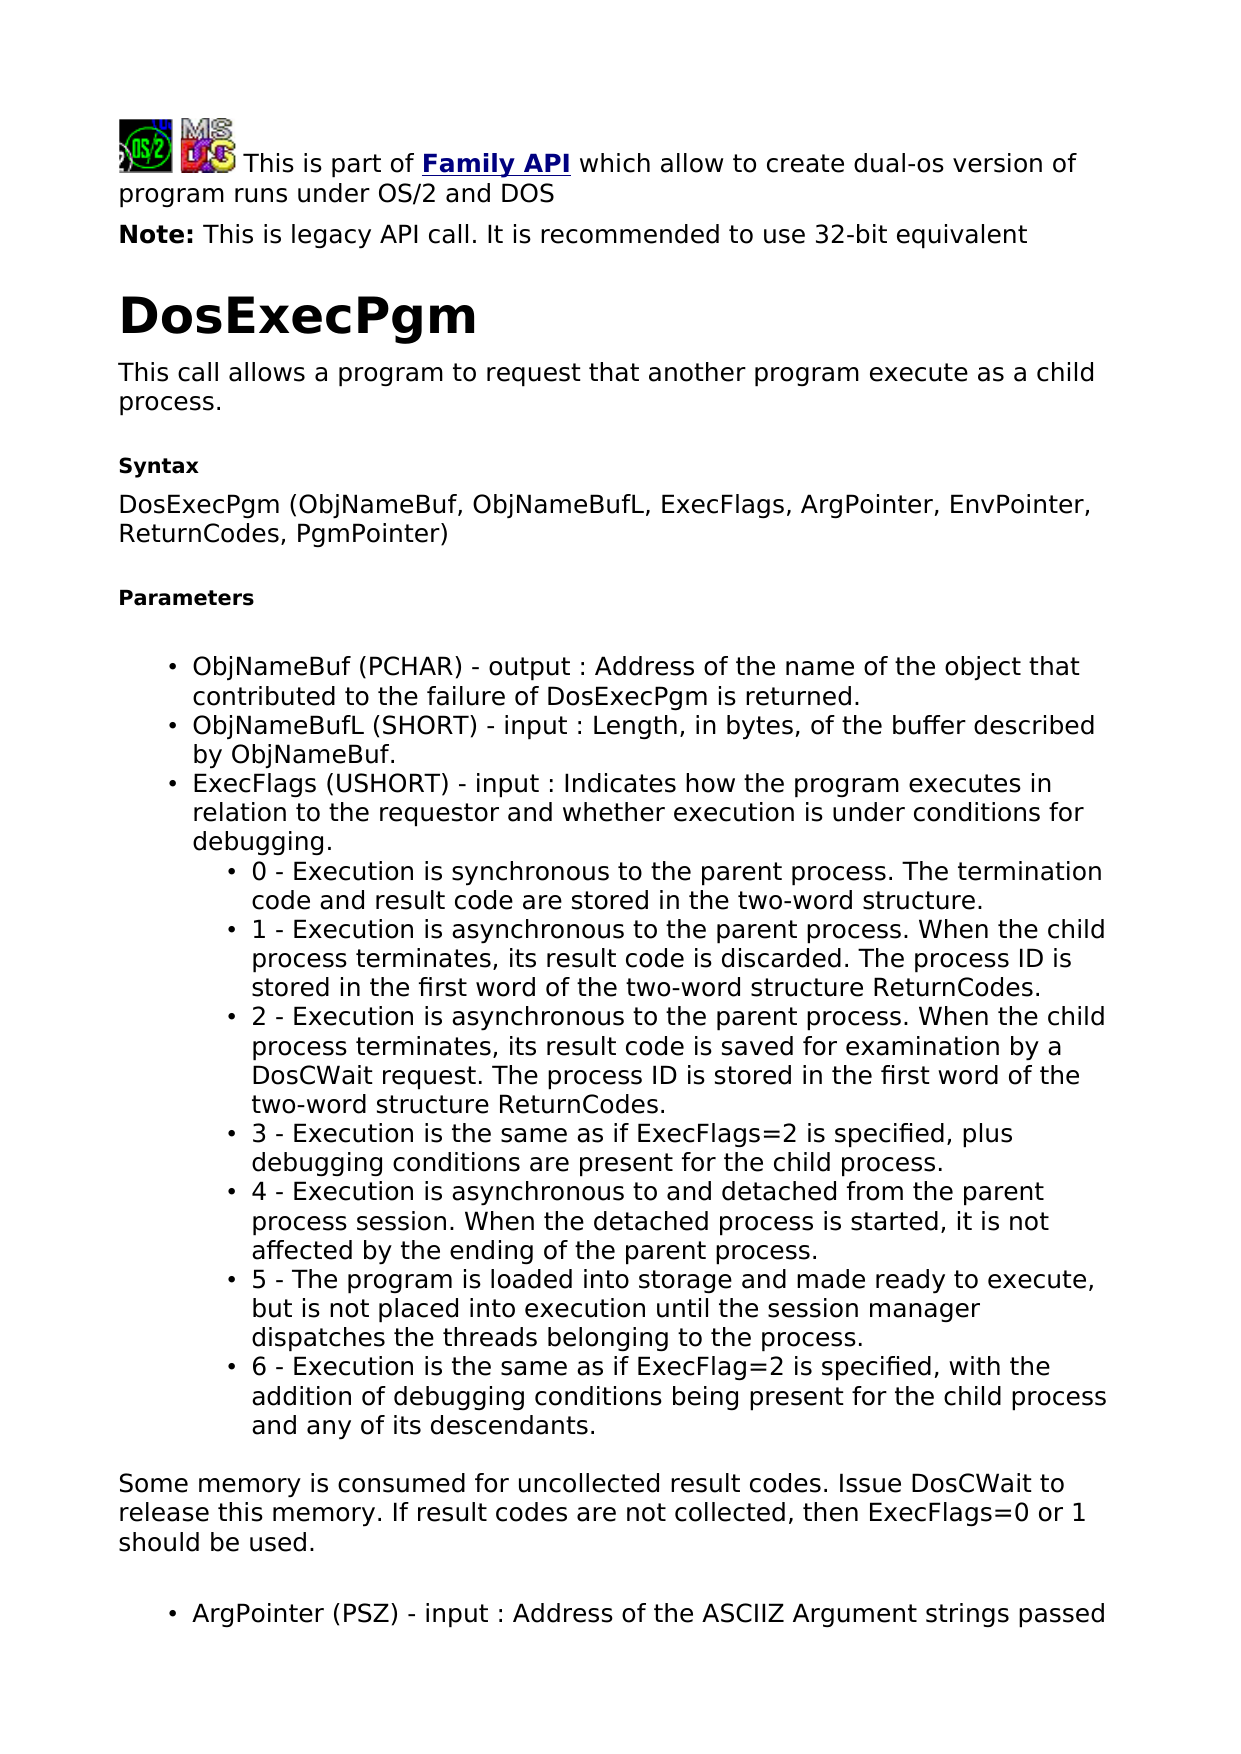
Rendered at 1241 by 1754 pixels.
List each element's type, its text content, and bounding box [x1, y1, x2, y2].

list 2 - Execution is asynchronous to the parent process. When the child process terminates, its result code is saved for examination by a DosCWait request. The process ID is stored in the first word of the two-word structure ReturnCodes. [236, 1002, 1122, 1119]
text This is part of Family API which allow to create dual-os version of program runs under OS/2 and DOS [118, 118, 1122, 208]
subtitle Parameters [118, 586, 1122, 611]
text DosExecPgm (ObjNameBuf, ObjNameBufL, ExecFlags, ArgPointer, EnvPointer, ReturnCodes, PgmPointer) [118, 490, 1122, 549]
list 4 - Execution is asynchronous to and detached from the parent process session. When the detached process is started, it is not affected by the ending of the parent process. [236, 1177, 1122, 1265]
picture [180, 118, 236, 173]
list ObjNameBufL (SHORT) - input : Length, in bytes, of the buffer described by ObjNameBuf. [177, 711, 1122, 769]
list ArgPointer (PSZ) - input : Address of the ASCIIZ Argument strings passed [177, 1599, 1122, 1628]
list 5 - The program is loaded into storage and made ready to execute, but is not placed into execution until the session manager dispatches the threads belonging to the process. [236, 1265, 1122, 1352]
subtitle Syntax [118, 454, 1122, 478]
list 6 - Execution is the same as if ExecFlag=2 is specified, with the addition of debugging conditions being present for the child process and any of its descendants. [236, 1352, 1122, 1440]
text This call allows a program to request that another program execute as a child process. [118, 358, 1122, 416]
text Some memory is consumed for uncollected result codes. Issue DosCWait to release this memory. If result codes are not collected, then ExecFlags=0 or 1 should be used. [118, 1469, 1122, 1557]
subtitle DosExecPgm [118, 287, 1122, 345]
text Note: This is legacy API call. It is recommended to use 32-bit equivalent [118, 220, 1122, 249]
list ExecFlags (USHORT) - input : Indicates how the program executes in relation to the requestor and whether execution is under conditions for debugging. [177, 769, 1122, 857]
list 3 - Execution is the same as if ExecFlags=2 is specified, plus debugging conditions are present for the child process. [236, 1119, 1122, 1177]
list ObjNameBuf (PCHAR) - output : Address of the name of the object that contributed to the failure of DosExecPgm is returned. [177, 652, 1122, 711]
list 1 - Execution is asynchronous to the parent process. When the child process terminates, its result code is discarded. The process ID is stored in the first word of the two-word structure ReturnCodes. [236, 915, 1122, 1002]
picture [118, 118, 173, 173]
list 0 - Execution is synchronous to the parent process. The termination code and result code are stored in the two-word structure. [236, 857, 1122, 915]
